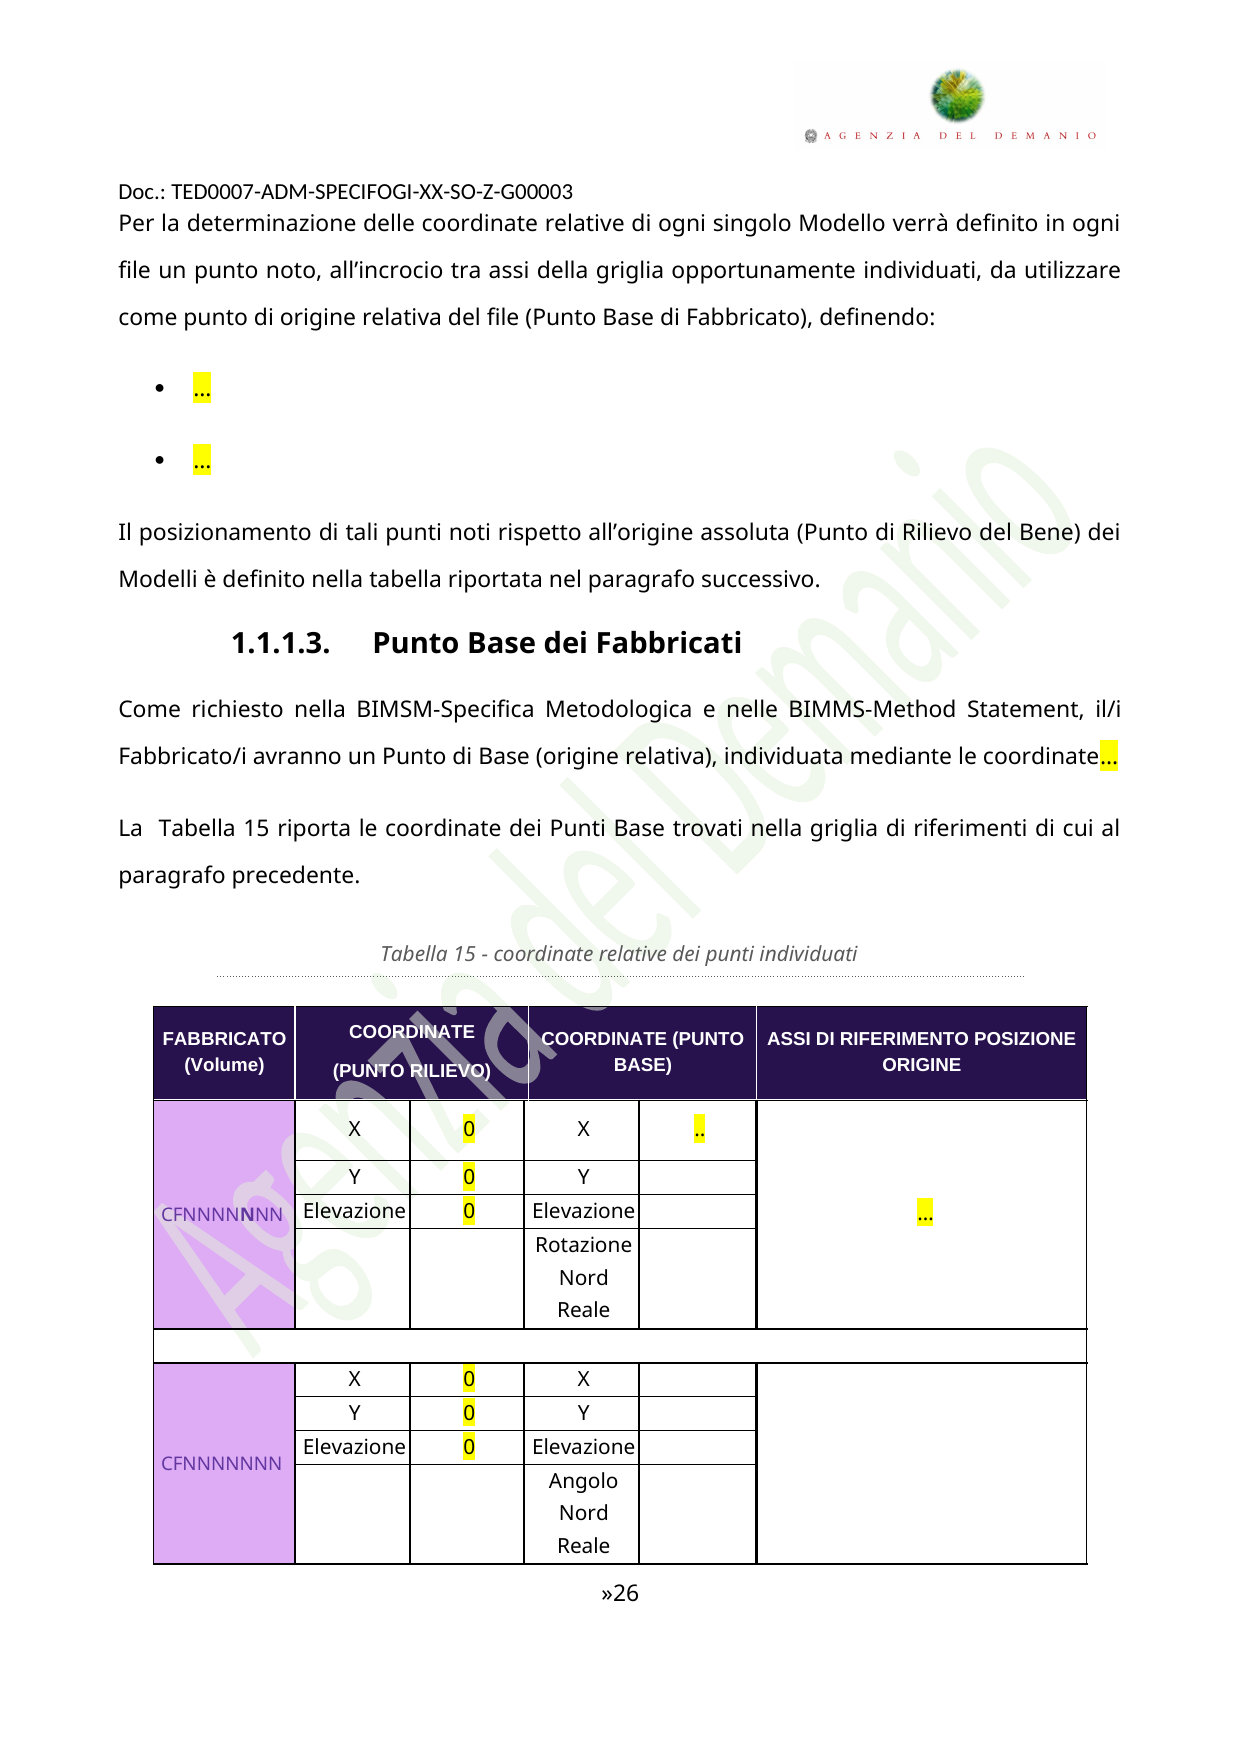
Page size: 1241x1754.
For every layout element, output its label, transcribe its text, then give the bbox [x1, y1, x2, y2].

table_cell CFNNNNNNN [179, 1229, 245, 1294]
table_cell Y [328, 1161, 401, 1194]
table_cell … [758, 1101, 1086, 1328]
text Tabella 15 - coordinate relative dei punti individuati [216, 939, 542, 977]
table_cell X [296, 1101, 367, 1160]
text Tabella 15 - coordinate relative dei punti individuati [530, 939, 599, 977]
table_cell CFNNNNNNN [236, 1285, 294, 1328]
table_header FABBRICATO (Volume) [154, 1007, 294, 1099]
table_cell Elevazione [322, 1195, 374, 1222]
table_cell Elevazione [525, 1195, 638, 1228]
table_cell CFNNNNNNN [154, 1215, 231, 1328]
table_cell Elevazione [296, 1195, 336, 1228]
table_cell Y [525, 1161, 638, 1194]
table_cell CFNNNNNNN [154, 1364, 294, 1563]
list … [156, 444, 1122, 475]
table_cell 0 [411, 1195, 523, 1228]
text La Tabella 15 riporta le coordinate dei Punti Base trovati nella griglia di riferimenti di cui al paragrafo precedente. [604, 812, 1122, 890]
table_cell X [348, 1101, 409, 1160]
list [930, 622, 1122, 662]
table_header COORDINATE (PUNTO RILIEVO) [296, 1007, 528, 1099]
table_cell [154, 1330, 295, 1362]
table_cell X [525, 1101, 638, 1160]
text La Tabella 15 riporta le coordinate dei Punti Base trovati nella griglia di riferimenti di cui al paragrafo precedente. [118, 812, 663, 890]
table_cell Y [296, 1397, 409, 1430]
table_cell [295, 1330, 409, 1362]
table_cell 0 [411, 1161, 523, 1194]
table_cell [524, 1330, 638, 1362]
table_header ASSI DI RIFERIMENTO POSIZIONE ORIGINE [757, 1007, 1086, 1099]
table_cell Y [525, 1397, 638, 1430]
table_cell X [389, 1101, 409, 1121]
table_cell Elevazione [525, 1431, 638, 1464]
table_cell [296, 1229, 409, 1328]
table_cell [640, 1431, 755, 1464]
list [811, 636, 855, 662]
table_cell [640, 1397, 755, 1430]
table_cell X [296, 1147, 331, 1160]
table_cell [296, 1465, 409, 1563]
table_cell 0 [411, 1364, 523, 1396]
table_cell X [525, 1364, 638, 1396]
table_cell [640, 1465, 755, 1563]
text Come richiesto nella BIMSM-Specifica Metodologica e nelle BIMMS-Method Statement, il/i Fabbricato/i avranno un Punto di Base (origine relativa), individuata mediante le coordinate… [118, 693, 1122, 771]
table_cell Angolo Nord Reale [525, 1465, 638, 1563]
table_header COORDINATE (PUNTO BASE) [529, 1007, 756, 1099]
list Punto Base dei Fabbricati [231, 622, 803, 662]
table_cell Rotazione Nord Reale [525, 1229, 638, 1328]
table_cell [639, 1330, 756, 1362]
table_cell Elevazione [296, 1431, 409, 1464]
table_cell [640, 1161, 755, 1194]
table_cell [388, 1161, 409, 1182]
table_cell 0 [411, 1101, 523, 1160]
table_cell [296, 1161, 335, 1187]
text Per la determinazione delle coordinate relative di ogni singolo Modello verrà definito in ogni file un punto noto, all’incrocio tra assi della griglia opportunamente individuati, da utilizzare come punto di origine relativa del file (Punto Base di Fabbricato), definendo: [118, 207, 1122, 332]
table_cell [756, 1330, 1086, 1362]
table_cell [640, 1229, 755, 1328]
list … [156, 372, 1122, 403]
table_cell [411, 1465, 523, 1563]
text Il posizionamento di tali punti noti rispetto all’origine assoluta (Punto di Rilievo del Bene) dei Modelli è definito nella tabella riportata nel paragrafo successivo. [118, 516, 1122, 594]
table_cell [410, 1330, 524, 1362]
table_cell [758, 1364, 1086, 1563]
table_cell X [296, 1364, 409, 1396]
table_cell 0 [411, 1431, 523, 1464]
table_cell [318, 1267, 358, 1305]
text Tabella 15 - coordinate relative dei punti individuati [589, 939, 1024, 977]
table_cell CFNNNNNNN [248, 1196, 289, 1237]
table_cell 0 [411, 1397, 523, 1430]
list [900, 622, 931, 662]
table_cell CFNNNNNNN [154, 1101, 294, 1291]
list [831, 622, 894, 662]
table_cell Elevazione [379, 1195, 409, 1228]
table_cell [640, 1364, 755, 1396]
table_cell [411, 1229, 523, 1328]
table_cell .. [640, 1101, 755, 1160]
table_cell [640, 1195, 755, 1228]
